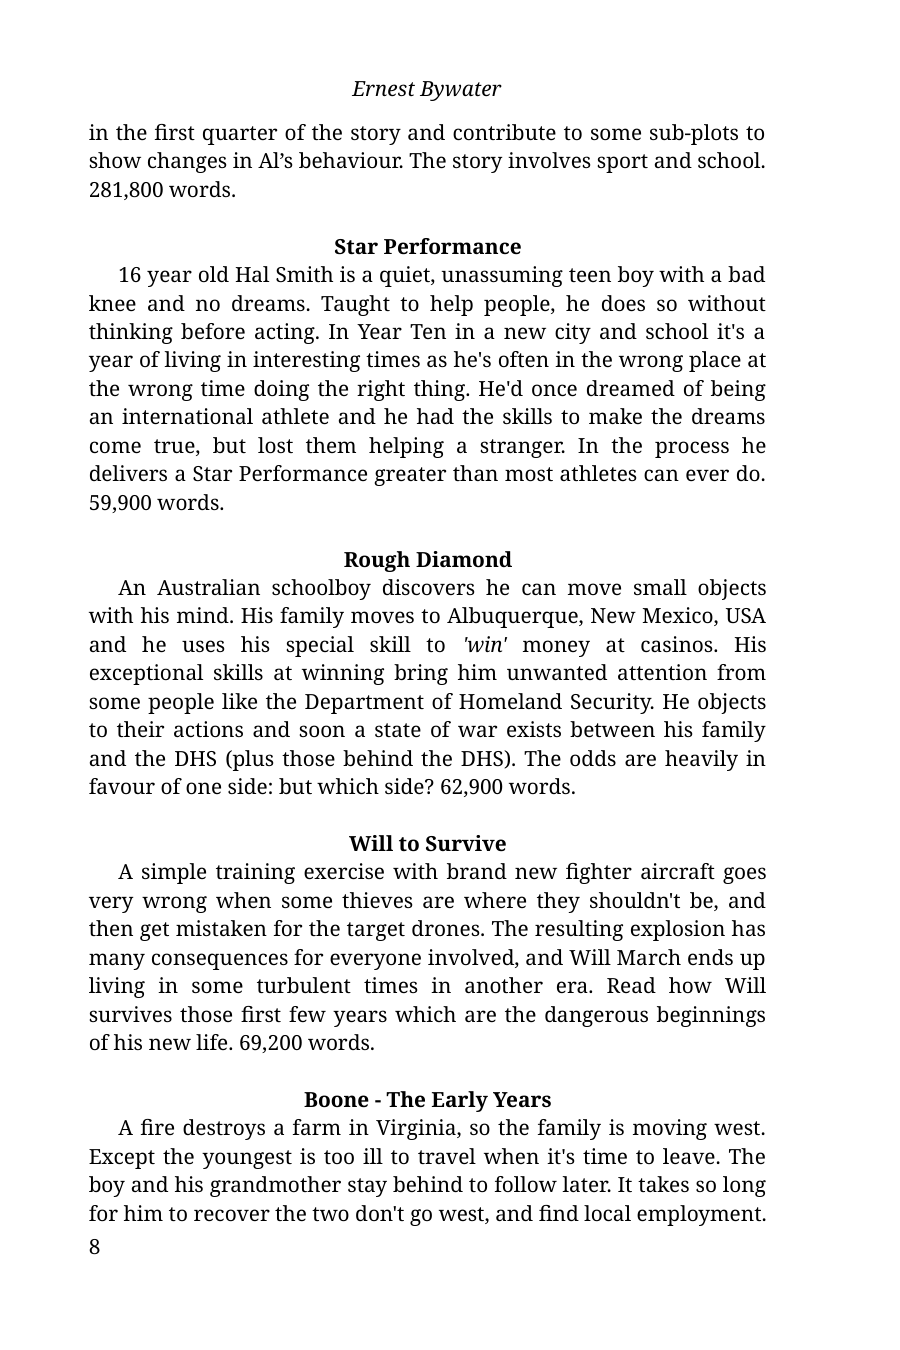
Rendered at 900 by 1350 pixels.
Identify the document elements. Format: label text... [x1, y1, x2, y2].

subtitle Star Performance [88, 232, 767, 260]
text A simple training exercise with brand new fighter aircraft goes very wrong when some thieves are where they shouldn't be, and then get mistaken for the target drones. The resulting explosion has many consequences for everyone involved, and Will March ends up living in some turbulent times in another era. Read how Will survives those first few years which are the dangerous beginnings of his new life. 69,200 words. [88, 857, 767, 1057]
subtitle Rough Diamond [88, 545, 767, 573]
text A fire destroys a farm in Virginia, so the family is moving west. Except the youngest is too ill to travel when it's time to leave. The boy and his grandmother stay behind to follow later. It takes so long for him to recover the two don't go west, and find local employment. [88, 1113, 767, 1227]
text An Australian schoolboy discovers he can move small objects with his mind. His family moves to Albuquerque, New Mexico, USA and he uses his special skill to 'win' money at casinos. His exceptional skills at winning bring him unwanted attention from some people like the Department of Homeland Security. He objects to their actions and soon a state of war exists between his family and the DHS (plus those behind the DHS). The odds are heavily in favour of one side: but which side? 62,900 words. [88, 573, 767, 801]
subtitle Will to Survive [88, 829, 767, 857]
text in the first quarter of the story and contribute to some sub-plots to show changes in Al’s behaviour. The story involves sport and school. 281,800 words. [88, 118, 767, 203]
subtitle Boone - The Early Years [88, 1085, 767, 1113]
text 16 year old Hal Smith is a quiet, unassuming teen boy with a bad knee and no dreams. Taught to help people, he does so without thinking before acting. In Year Ten in a new city and school it's a year of living in interesting times as he's often in the wrong place at the wrong time doing the right thing. He'd once dreamed of being an international athlete and he had the skills to make the dreams come true, but lost them helping a stranger. In the process he delivers a Star Performance greater than most athletes can ever do. 59,900 words. [88, 260, 767, 516]
